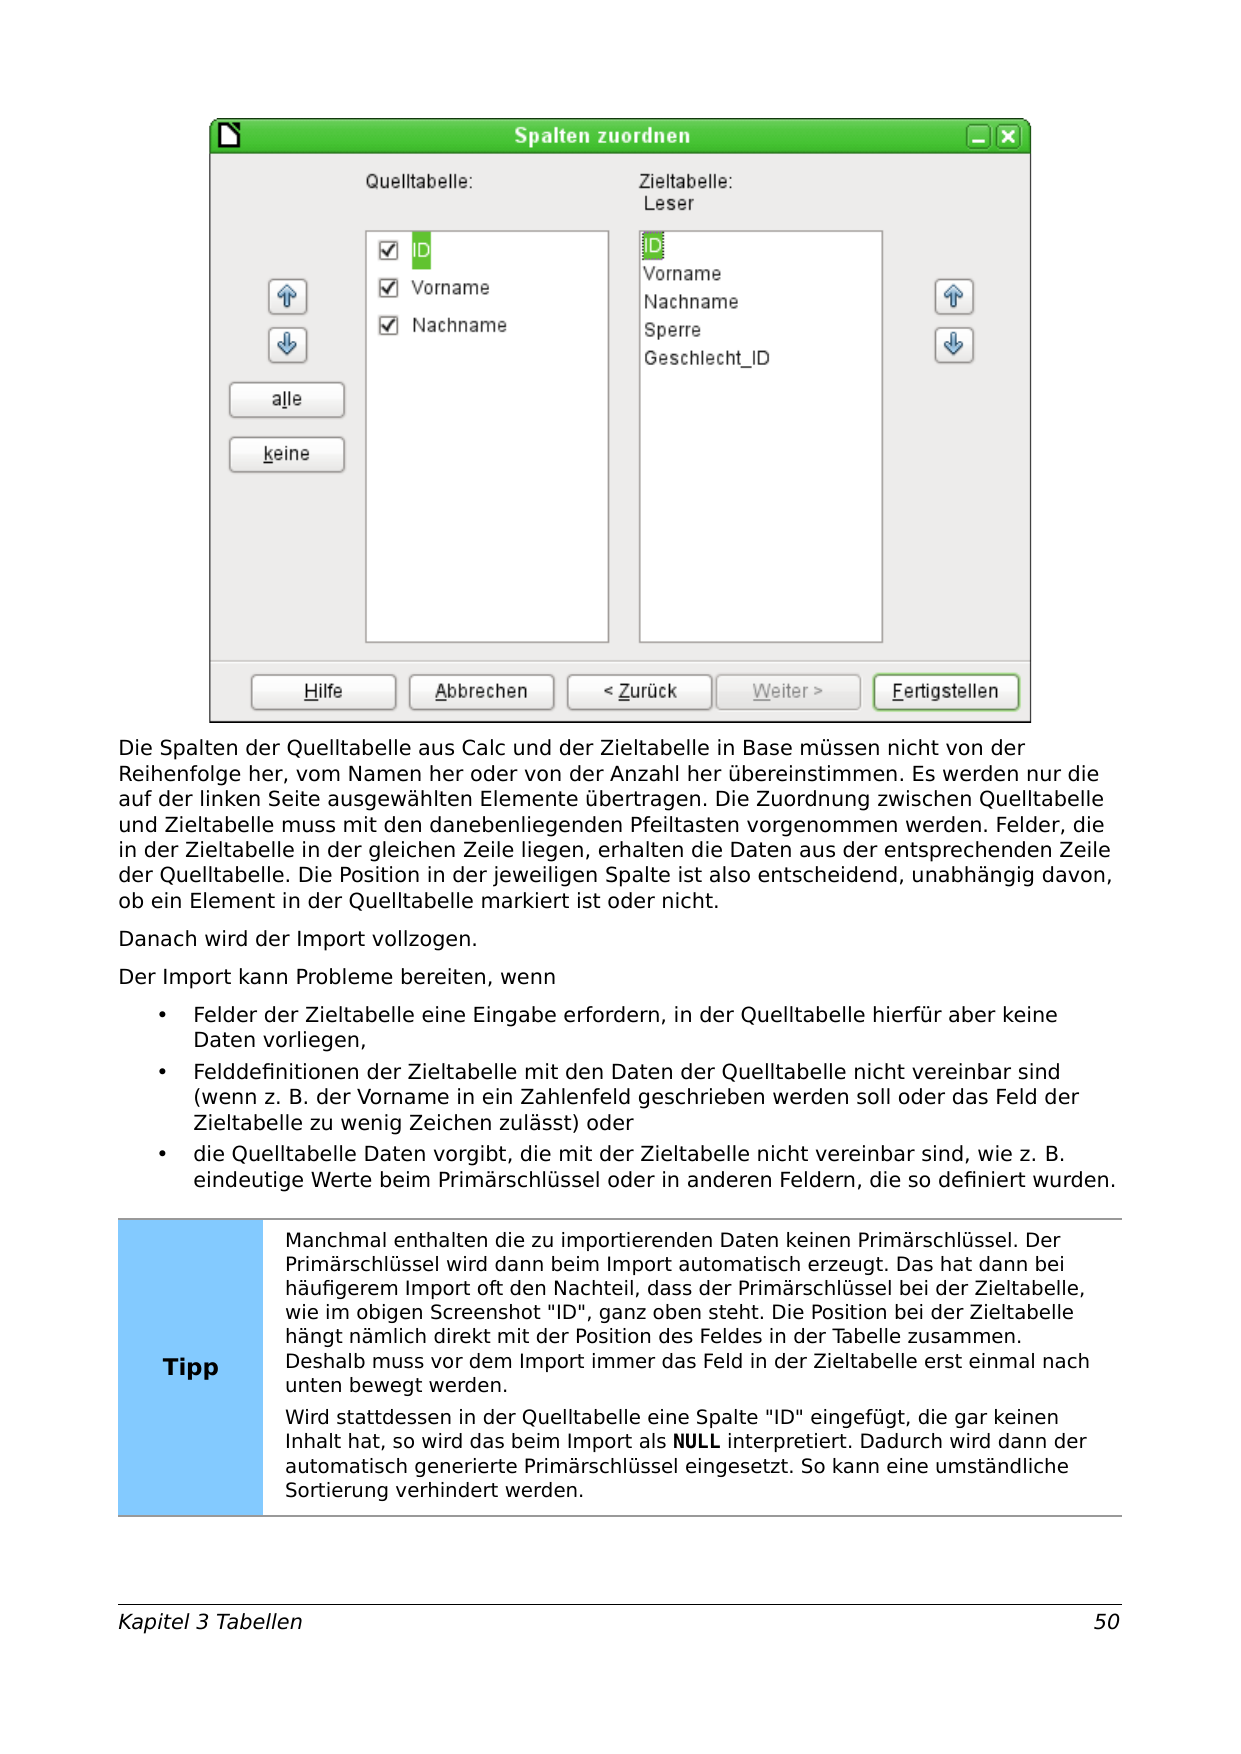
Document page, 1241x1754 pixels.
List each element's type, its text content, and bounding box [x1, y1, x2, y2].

list die Quelltabelle Daten vorgibt, die mit der Zieltabelle nicht vereinbar sind, wie z. B. eindeutige Werte beim Primärschlüssel oder in anderen Feldern, die so definiert wurden. [156, 1142, 1122, 1192]
list Felder der Zieltabelle eine Eingabe erfordern, in der Quelltabelle hierfür aber keine Daten vorliegen, [156, 1003, 1122, 1052]
picture [209, 118, 1032, 723]
text Der Import kann Probleme bereiten, wenn [118, 965, 1122, 989]
table_header Manchmal enthalten die zu importierenden Daten keinen Primärschlüssel. Der Primärschlüssel wird dann beim Import automatisch erzeugt. Das hat dann bei häufigerem Import oft den Nachteil, dass der Primärschlüssel bei der Zieltabelle, wie im obigen Screenshot "ID", ganz oben steht. Die Position bei der Zieltabelle hängt nämlich direkt mit der Position des Feldes in der Tabelle zusammen. Deshalb muss vor dem Import immer das Feld in der Zieltabelle erst einmal nach unten bewegt werden. Wird stattdessen in der Quelltabelle eine Spalte "ID" eingefügt, die gar keinen Inhalt hat, so wird das beim Import als NULL interpretiert. Dadurch wird dann der automatisch generierte Primärschlüssel eingesetzt. So kann eine umständliche Sortierung verhindert werden. [264, 1220, 1122, 1515]
list Felddefinitionen der Zieltabelle mit den Daten der Quelltabelle nicht vereinbar sind (wenn z. B. der Vorname in ein Zahlenfeld geschrieben werden soll oder das Feld der Zieltabelle zu wenig Zeichen zulässt) oder [156, 1060, 1122, 1135]
text Danach wird der Import vollzogen. [118, 927, 1122, 951]
table_header Tipp [118, 1220, 263, 1515]
text Die Spalten der Quelltabelle aus Calc und der Zieltabelle in Base müssen nicht von der Reihenfolge her, vom Namen her oder von der Anzahl her übereinstimmen. Es werden nur die auf der linken Seite ausgewählten Elemente übertragen. Die Zuordnung zwischen Quelltabelle und Zieltabelle muss mit den danebenliegenden Pfeiltasten vorgenommen werden. Felder, die in der Zieltabelle in der gleichen Zeile liegen, erhalten die Daten aus der entsprechenden Zeile der Quelltabelle. Die Position in der jeweiligen Spalte ist also entscheidend, unabhängig davon, ob ein Element in der Quelltabelle markiert ist oder nicht. [118, 736, 1122, 913]
